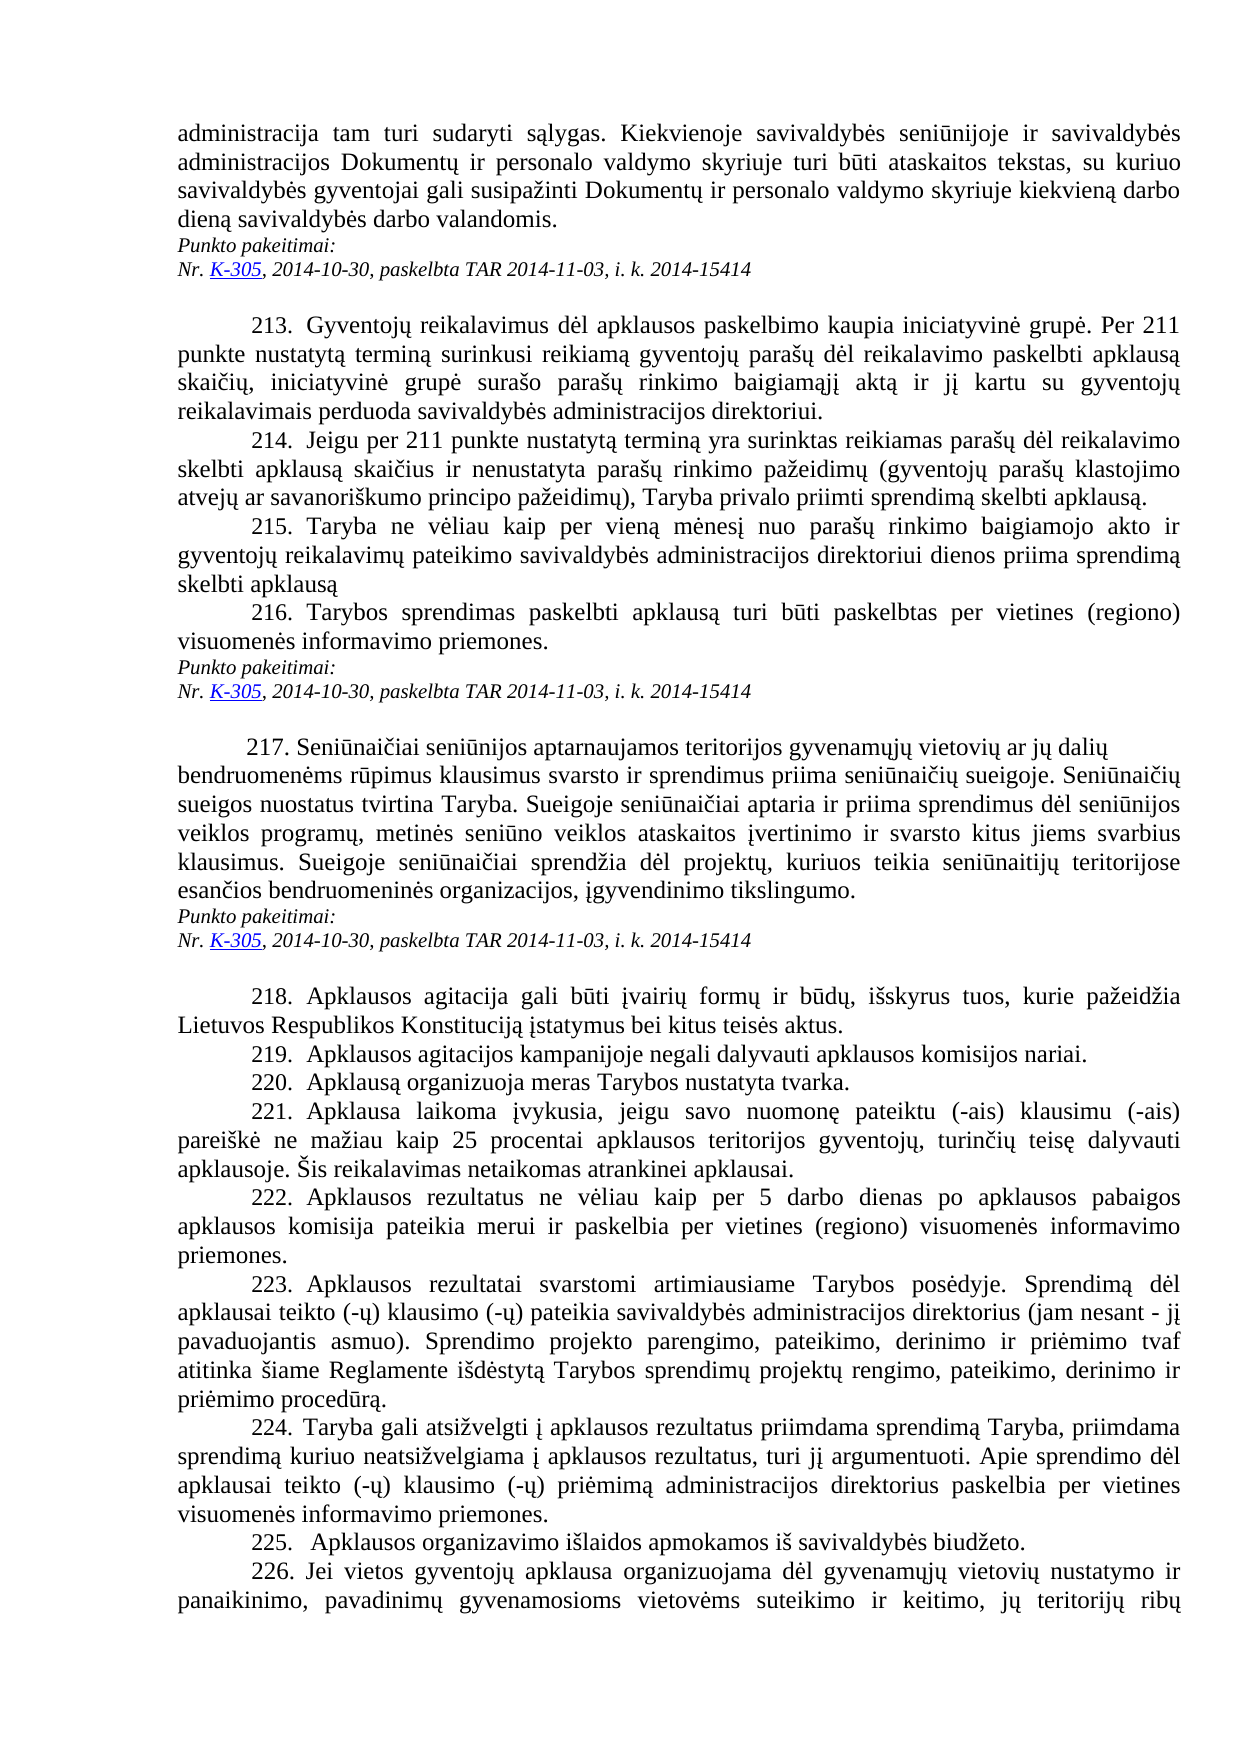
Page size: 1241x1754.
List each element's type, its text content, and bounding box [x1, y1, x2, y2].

text 224. Taryba gali atsižvelgti į apklausos rezultatus priimdama sprendimą Taryba, priimdama sprendimą kuriuo neatsižvelgiama į apklausos rezultatus, turi jį argumentuoti. Apie sprendimo dėl apklausai teikto (-ų) klausimo (-ų) priėmimą administracijos direktorius paskelbia per vietines visuomenės informavimo priemones. [177, 1412, 1181, 1527]
text 216. Tarybos sprendimas paskelbti apklausą turi būti paskelbtas per vietines (regiono) visuomenės informavimo priemones. [177, 597, 1181, 655]
text 221. Apklausa laikoma įvykusia, jeigu savo nuomonę pateiktu (-ais) klausimu (-ais) pareiškė ne mažiau kaip 25 procentai apklausos teritorijos gyventojų, turinčių teisę dalyvauti apklausoje. Šis reikalavimas netaikomas atrankinei apklausai. [177, 1096, 1181, 1182]
text 222. Apklausos rezultatus ne vėliau kaip per 5 darbo dienas po apklausos pabaigos apklausos komisija pateikia merui ir paskelbia per vietines (regiono) visuomenės informavimo priemones. [177, 1182, 1181, 1269]
text 219. Apklausos agitacijos kampanijoje negali dalyvauti apklausos komisijos nariai. [177, 1039, 1181, 1067]
text 226. Jei vietos gyventojų apklausa organizuojama dėl gyvenamųjų vietovių nustatymo ir panaikinimo, pavadinimų gyvenamosioms vietovėms suteikimo ir keitimo, jų teritorijų ribų [177, 1556, 1181, 1614]
text Nr. K-305, 2014-10-30, paskelbta TAR 2014-11-03, i. k. 2014-15414 [177, 257, 1181, 281]
text 213. Gyventojų reikalavimus dėl apklausos paskelbimo kaupia iniciatyvinė grupė. Per 211 punkte nustatytą terminą surinkusi reikiamą gyventojų parašų dėl reikalavimo paskelbti apklausą skaičių, iniciatyvinė grupė surašo parašų rinkimo baigiamąjį aktą ir jį kartu su gyventojų reikalavimais perduoda savivaldybės administracijos direktoriui. [177, 310, 1181, 425]
text Nr. K-305, 2014-10-30, paskelbta TAR 2014-11-03, i. k. 2014-15414 [177, 679, 1181, 703]
text administracija tam turi sudaryti sąlygas. Kiekvienoje savivaldybės seniūnijoje ir savivaldybės administracijos Dokumentų ir personalo valdymo skyriuje turi būti ataskaitos tekstas, su kuriuo savivaldybės gyventojai gali susipažinti Dokumentų ir personalo valdymo skyriuje kiekvieną darbo dieną savivaldybės darbo valandomis. [177, 118, 1181, 233]
text Punkto pakeitimai: [177, 904, 1181, 928]
text 218. Apklausos agitacija gali būti įvairių formų ir būdų, išskyrus tuos, kurie pažeidžia Lietuvos Respublikos Konstituciją įstatymus bei kitus teisės aktus. [177, 981, 1181, 1039]
text 225. Apklausos organizavimo išlaidos apmokamos iš savivaldybės biudžeto. [177, 1527, 1181, 1556]
text 223. Apklausos rezultatai svarstomi artimiausiame Tarybos posėdyje. Sprendimą dėl apklausai teikto (-ų) klausimo (-ų) pateikia savivaldybės administracijos direktorius (jam nesant - jį pavaduojantis asmuo). Sprendimo projekto parengimo, pateikimo, derinimo ir priėmimo tvaf atitinka šiame Reglamente išdėstytą Tarybos sprendimų projektų rengimo, pateikimo, derinimo ir priėmimo procedūrą. [177, 1269, 1181, 1412]
text Nr. K-305, 2014-10-30, paskelbta TAR 2014-11-03, i. k. 2014-15414 [177, 928, 1181, 952]
text Punkto pakeitimai: [177, 655, 1181, 679]
text 220. Apklausą organizuoja meras Tarybos nustatyta tvarka. [177, 1067, 1181, 1096]
text bendruomenėms rūpimus klausimus svarsto ir sprendimus priima seniūnaičių sueigoje. Seniūnaičių sueigos nuostatus tvirtina Taryba. Sueigoje seniūnaičiai aptaria ir priima sprendimus dėl seniūnijos veiklos programų, metinės seniūno veiklos ataskaitos įvertinimo ir svarsto kitus jiems svarbius klausimus. Sueigoje seniūnaičiai sprendžia dėl projektų, kuriuos teikia seniūnaitijų teritorijose esančios bendruomeninės organizacijos, įgyvendinimo tikslingumo. [177, 761, 1181, 904]
text 215. Taryba ne vėliau kaip per vieną mėnesį nuo parašų rinkimo baigiamojo akto ir gyventojų reikalavimų pateikimo savivaldybės administracijos direktoriui dienos priima sprendimą skelbti apklausą [177, 511, 1181, 597]
text 217. Seniūnaičiai seniūnijos aptarnaujamos teritorijos gyvenamųjų vietovių ar jų dalių [240, 732, 1181, 761]
text 214. Jeigu per 211 punkte nustatytą terminą yra surinktas reikiamas parašų dėl reikalavimo skelbti apklausą skaičius ir nenustatyta parašų rinkimo pažeidimų (gyventojų parašų klastojimo atvejų ar savanoriškumo principo pažeidimų), Taryba privalo priimti sprendimą skelbti apklausą. [177, 425, 1181, 511]
text Punkto pakeitimai: [177, 233, 1181, 257]
